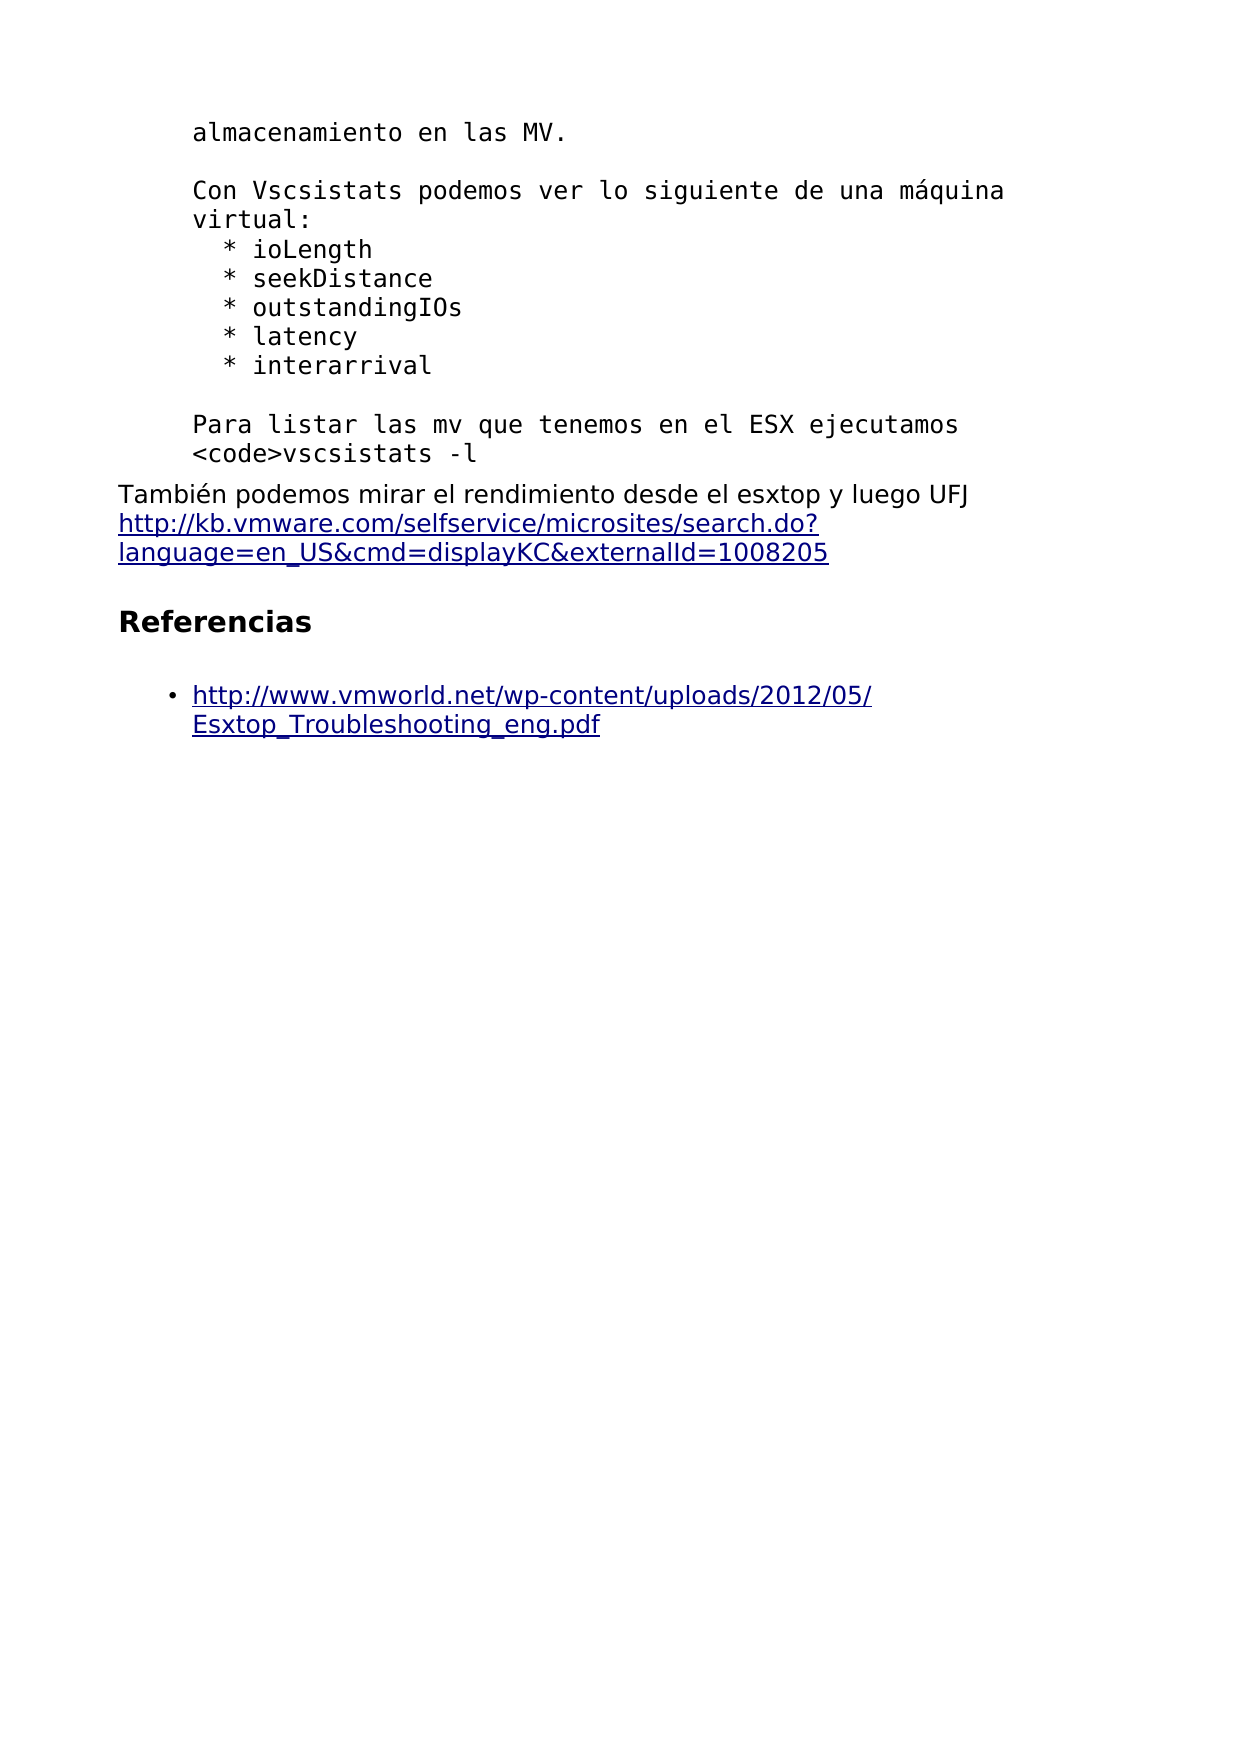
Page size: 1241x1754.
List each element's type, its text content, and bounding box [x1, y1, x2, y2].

list http://www.vmworld.net/wp-content/uploads/2012/05/Esxtop_Troubleshooting_eng.pdf [177, 681, 1122, 739]
subtitle Referencias [118, 605, 1122, 639]
text También podemos mirar el rendimiento desde el esxtop y luego UFJ http://kb.vmware.com/selfservice/microsites/search.do?language=en_US&cmd=displayKC&externalId=1008205 [118, 480, 1122, 567]
list almacenamiento en las MV. Con Vscsistats podemos ver lo siguiente de una máquina virtual: * ioLength * seekDistance * outstandingIOs * latency * interarrival Para listar las mv que tenemos en el ESX ejecutamos <code>vscsistats -l [177, 118, 1122, 468]
